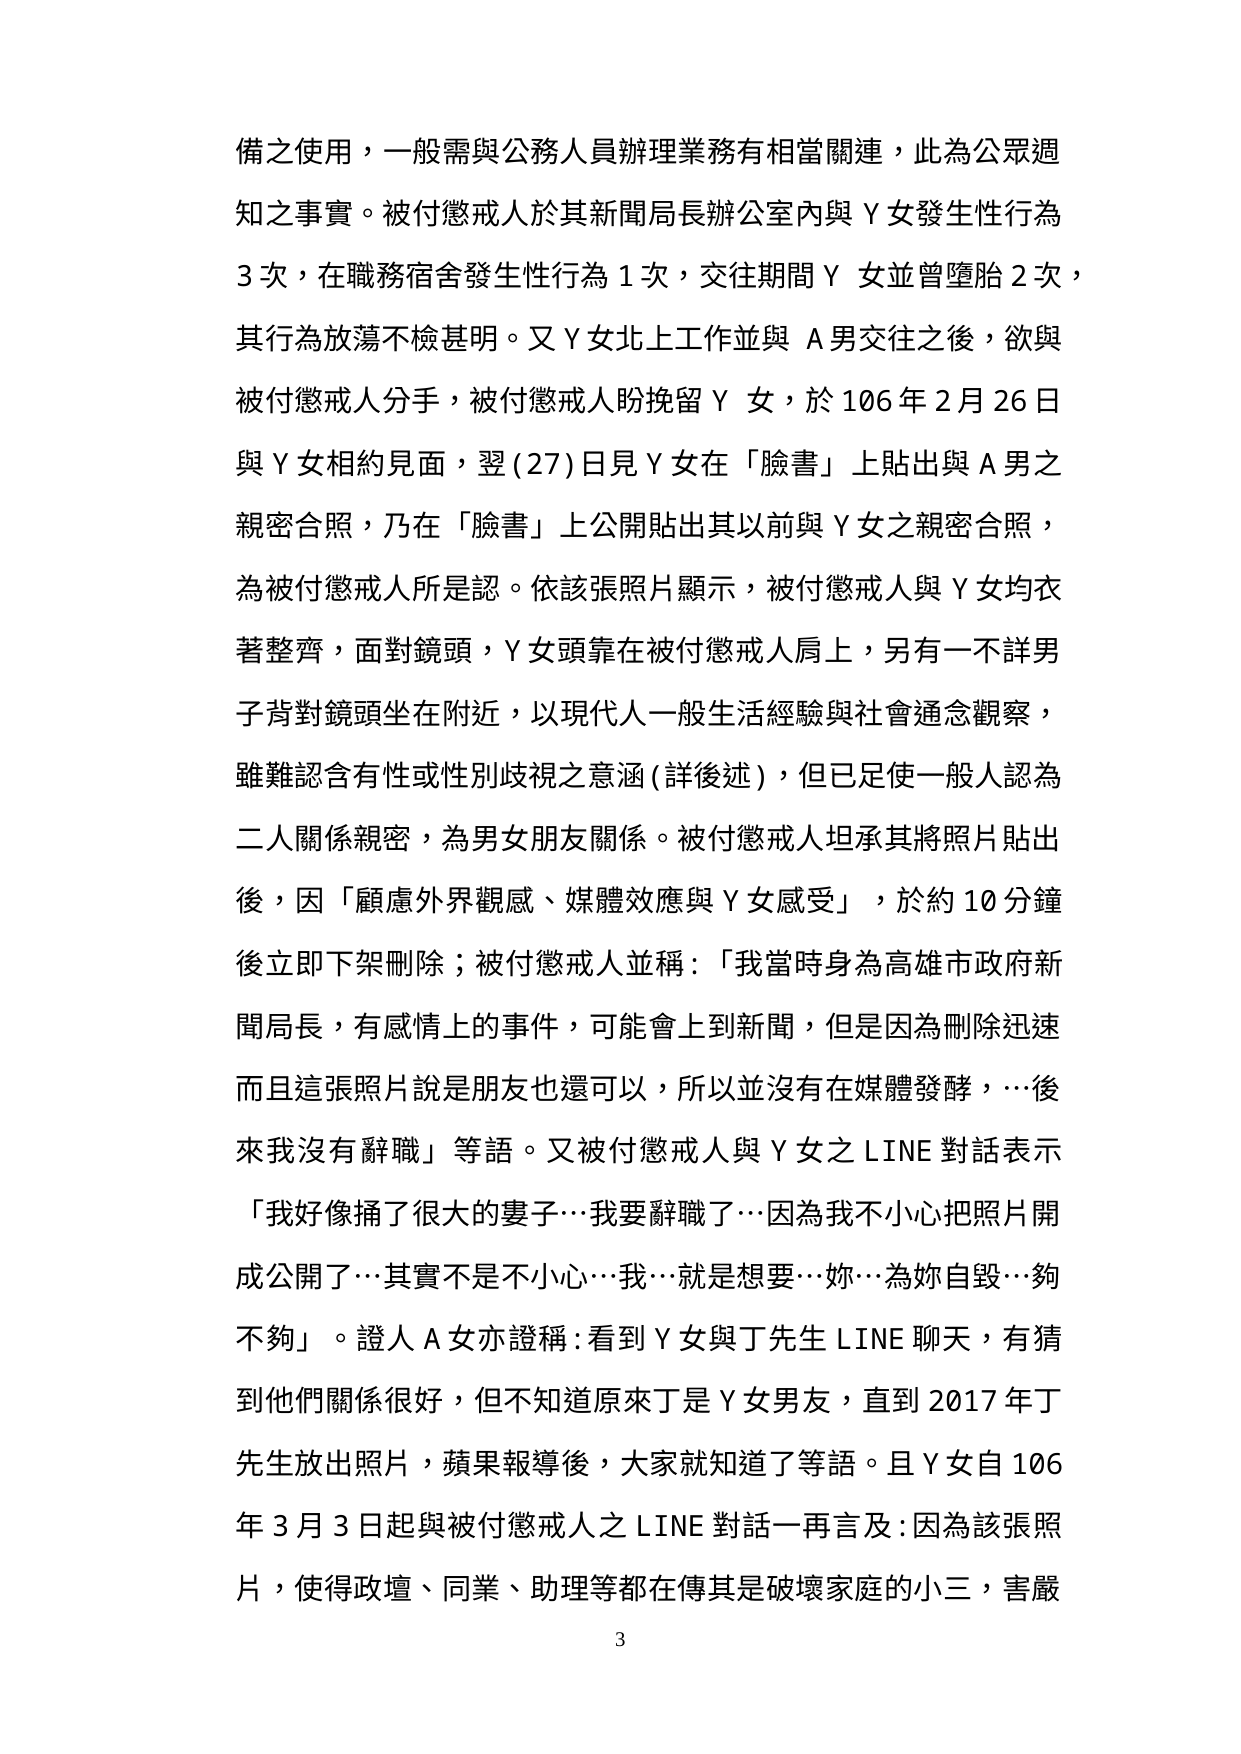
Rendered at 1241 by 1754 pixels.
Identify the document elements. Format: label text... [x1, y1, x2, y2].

text 二、政府機關之辦公處所，係供公務人員辦理業務之空間，其內部設備之使用，一般需與公務人員辦理業務有相當關連，此為公眾週知之事實。被付懲戒人於其新聞局長辦公室內與Y女發生性行為3次，在職務宿舍發生性行為1次，交往期間Y 女並曾墮胎2次，其行為放蕩不檢甚明。又Y女北上工作並與 A男交往之後，欲與被付懲戒人分手，被付懲戒人盼挽留Y 女，於106年2月26日與Y女相約見面，翌(27)日見Y女在「臉書」上貼出與A男之親密合照，乃在「臉書」上公開貼出其以前與Y女之親密合照，為被付懲戒人所是認。依該張照片顯示，被付懲戒人與Y女均衣著整齊，面對鏡頭，Y女頭靠在被付懲戒人肩上，另有一不詳男子背對鏡頭坐在附近，以現代人一般生活經驗與社會通念觀察，雖難認含有性或性別歧視之意涵(詳後述)，但已足使一般人認為二人關係親密，為男女朋友關係。被付懲戒人坦承其將照片貼出後，因「顧慮外界觀感、媒體效應與Y女感受」，於約10分鐘後立即下架刪除；被付懲戒人並稱:「我當時身為高雄市政府新聞局長，有感情上的事件，可能會上到新聞，但是因為刪除迅速，而且這張照片說是朋友也還可以，所以並沒有在媒體發酵，…後來我沒有辭職」等語。又被付懲戒人與Y女之LINE對話表示「我好像捅了很大的婁子…我要辭職了…因為我不小心把照片開成公開了…其實不是不小心…我…就是想要…妳…為妳自毀…夠不夠」。證人A女亦證稱:看到Y女與丁先生LINE聊天，有猜到他們關係很好，但不知道原來丁是Y女男友，直到2017年丁先生放出照片，蘋果報導後，大家就知道了等語。且Y女自106年3月3日起與被付懲戒人之LINE對話一再言及:因為該張照片，使得政壇、同業、助理等都在傳其是破壞家庭的小三，害嚴女與被付懲戒人分手，其好害怕，不敢去跑線，沒臉面對等語，被付懲戒人亦表示對不起Y女。此外，Y女唯恐另外拍攝之私密照外流，於106年3月3日請求被付懲戒人將私密照影片刪除，均有相關LINE對話在卷可稽。查Y女當時在某知名媒體工作，另有男友A男，而A男與媒體界也有相當淵源，有A女之陳述可佐；且被付懲戒人曾於102年10月間與嚴女訂婚(106年4月5日與嚴女結婚)，為其所坦承，並有訂婚照片可參。以當時被付懲戒人擔任新聞局長且曾訂有婚約，其與Y女及A男均與媒體有關之身分、地位、工作狀況觀之，被付懲戒人在「臉書」上公開貼出該張照片，意欲挽回Y女感情之舉，難免會引起媒體放大檢視批判之效應，使民眾對政府機關及公務人員產生不良觀感，雖約10分鐘後即下架刪除，但仍遭人閱覽截圖，並致媒體界知悉被付懲戒人與Y女交往情事，造成Y女身心與工作之困擾。 [177, 108, 1063, 1608]
